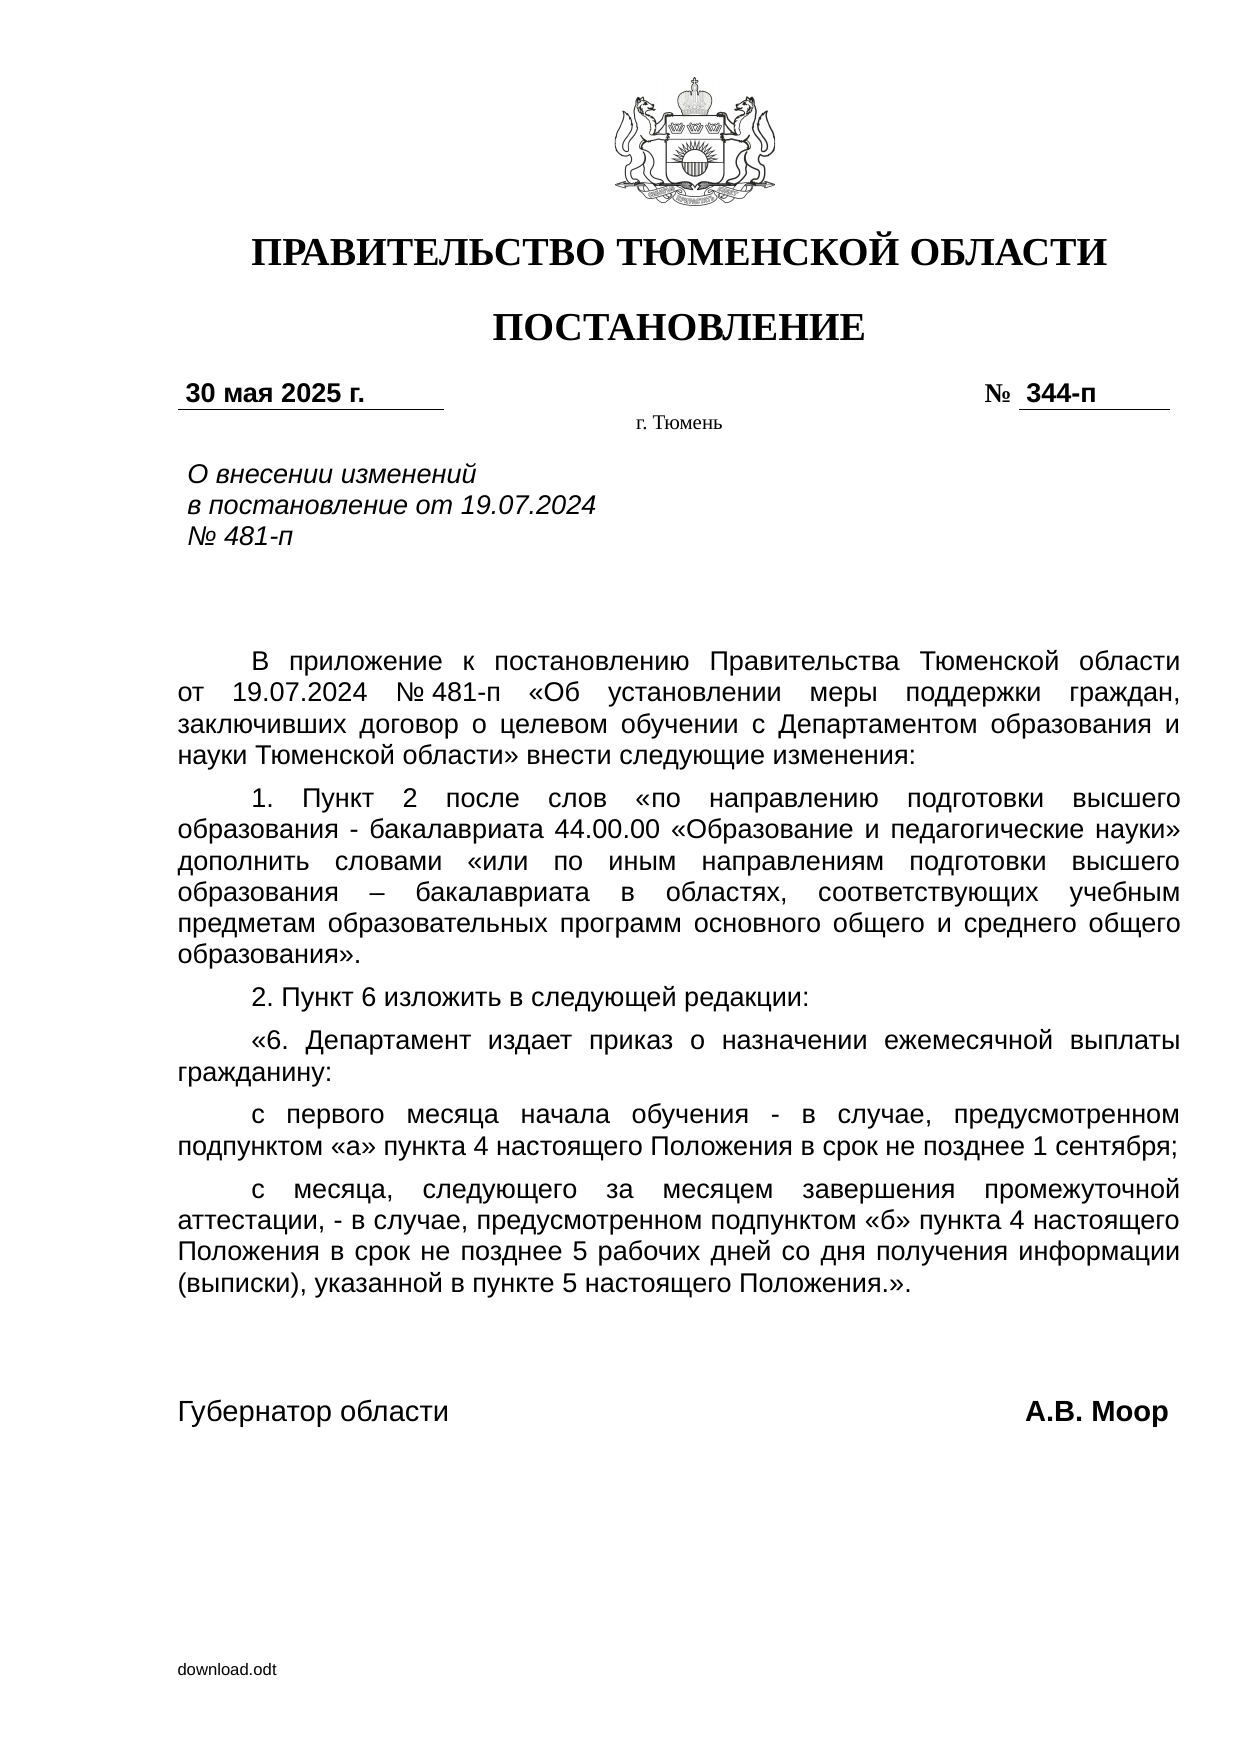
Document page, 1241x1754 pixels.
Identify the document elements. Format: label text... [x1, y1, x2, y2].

text с первого месяца начала обучения - в случае, предусмотренном подпунктом «а» пункта 4 настоящего Положения в срок не позднее 1 сентября; [177, 1098, 1181, 1161]
text 1. Пункт 2 после слов «по направлению подготовки высшего образования - бакалавриата 44.00.00 «Образование и педагогические науки» дополнить словами «или по иным направлениям подготовки высшего образования – бакалавриата в областях, соответствующих учебным предметам образовательных программ основного общего и среднего общего образования». [177, 782, 1181, 969]
text В приложение к постановлению Правительства Тюменской области от 19.07.2024 № 481-п «Об установлении меры поддержки граждан, заключивших договор о целевом обучении с Департаментом образования и науки Тюменской области» внести следующие изменения: [177, 645, 1181, 770]
subtitle ПОСТАНОВЛЕНИЕ [177, 303, 1181, 348]
table_header № [444, 377, 1019, 408]
text «6. Департамент издает приказ о назначении ежемесячной выплаты гражданину: [177, 1024, 1181, 1087]
text Губернатор области А.В. Моор [177, 1394, 1181, 1427]
text с месяца, следующего за месяцем завершения промежуточной аттестации, - в случае, предусмотренном подпунктом «б» пункта 4 настоящего Положения в срок не позднее 5 рабочих дней со дня получения информации (выписки), указанной в пункте 5 настоящего Положения.». [177, 1173, 1181, 1298]
text <SED-SIGN> [177, 1360, 1181, 1394]
table_header О внесении изменений в постановление от 19.07.2024 № 481-п [180, 458, 622, 551]
text г. Тюмень [177, 409, 1181, 434]
subtitle ПРАВИТЕЛЬСТВО ТЮМЕНСКОЙ ОБЛАСТИ [177, 229, 1181, 274]
table_header 344-п [1019, 377, 1170, 408]
table_header 30 мая 2025 г. [178, 377, 444, 408]
table_header [622, 458, 1167, 551]
text 2. Пункт 6 изложить в следующей редакции: [177, 981, 1181, 1012]
